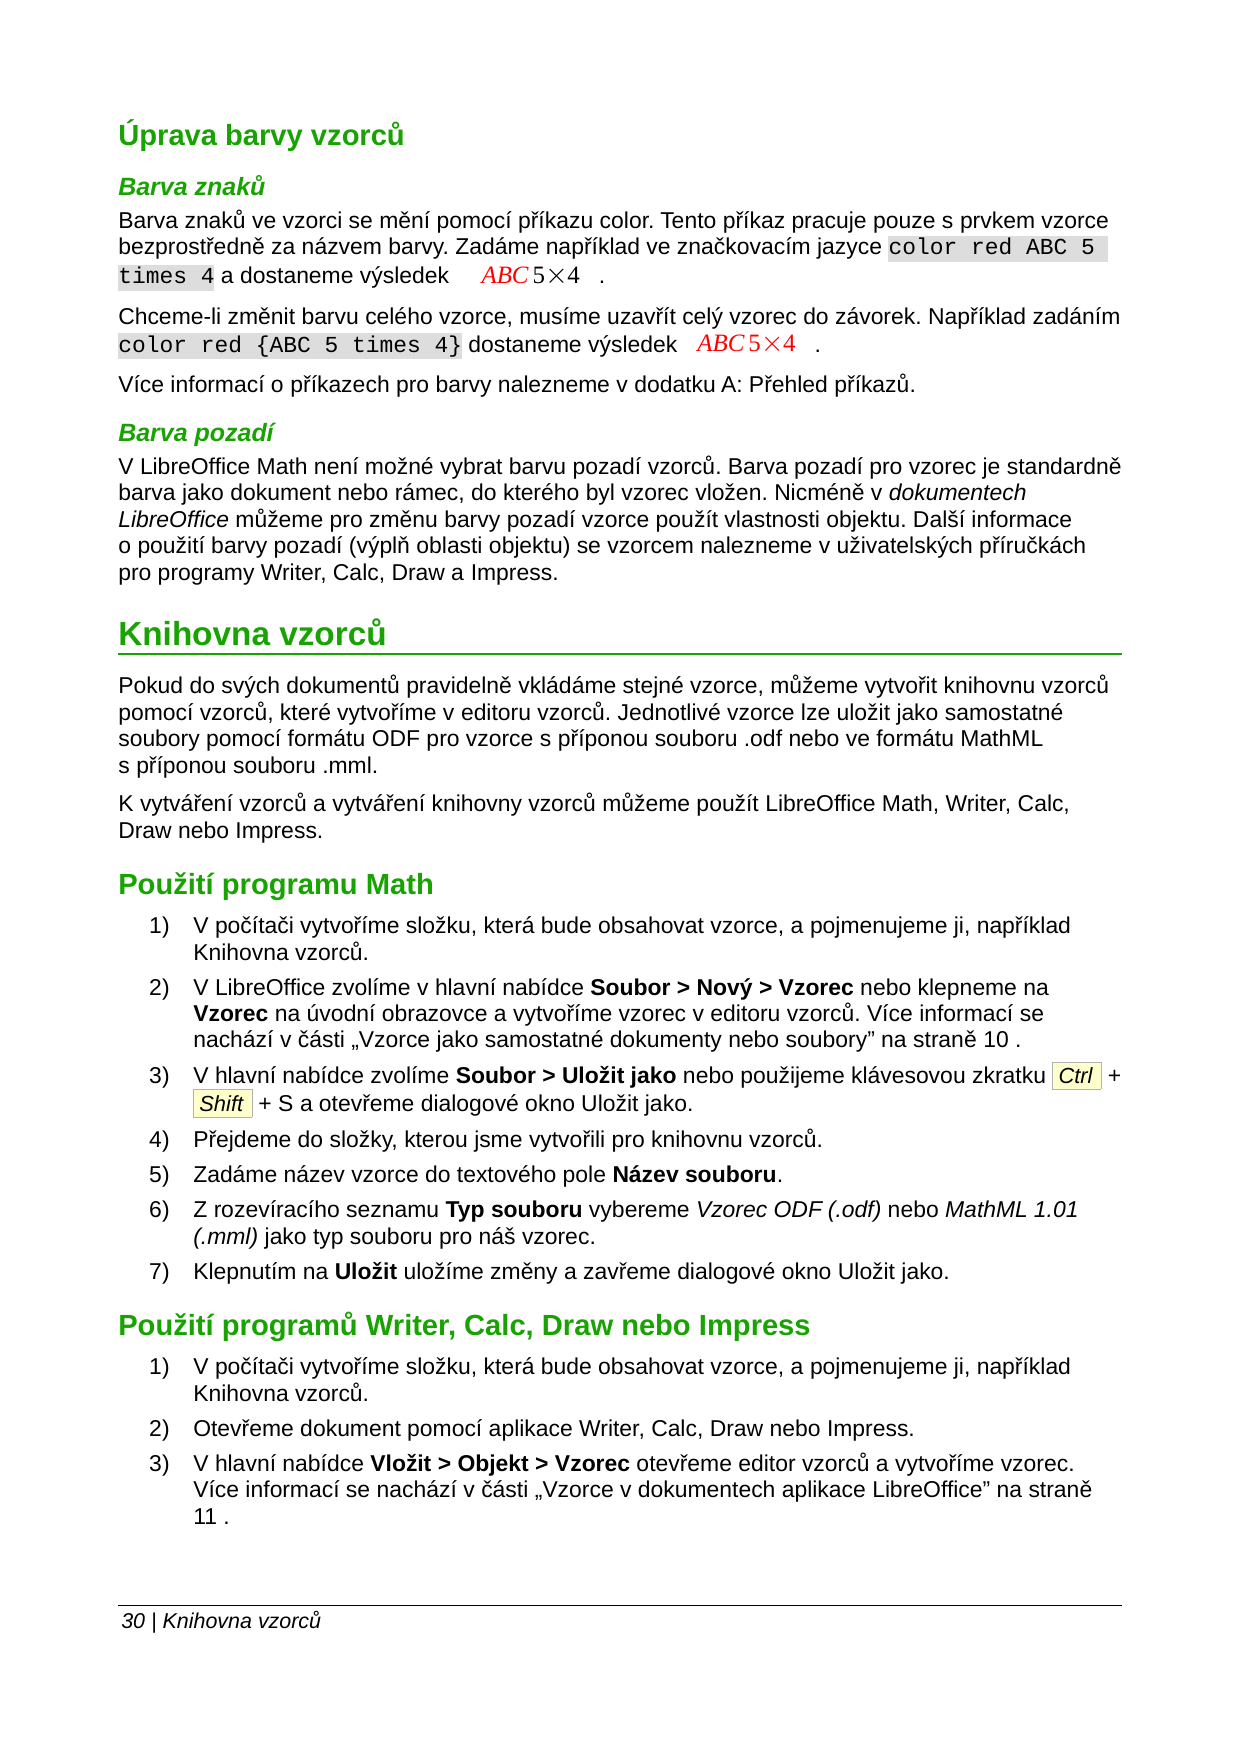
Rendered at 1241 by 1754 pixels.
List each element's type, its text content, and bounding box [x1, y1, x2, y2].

subtitle Knihovna vzorců [118, 614, 1122, 653]
text K vytváření vzorců a vytváření knihovny vzorců můžeme použít LibreOffice Math, Writer, Calc, Draw nebo Impress. [118, 790, 1122, 843]
subtitle Barva znaků [118, 172, 1122, 201]
list Klepnutím na Uložit uložíme změny a zavřeme dialogové okno Uložit jako. [169, 1258, 1122, 1284]
list Otevřeme dokument pomocí aplikace Writer, Calc, Draw nebo Impress. [169, 1415, 1122, 1441]
text Pokud do svých dokumentů pravidelně vkládáme stejné vzorce, můžeme vytvořit knihovnu vzorců pomocí vzorců, které vytvoříme v editoru vzorců. Jednotlivé vzorce lze uložit jako samostatné soubory pomocí formátu ODF pro vzorce s příponou souboru .odf nebo ve formátu MathML s příponou souboru .mml. [118, 672, 1122, 778]
text V LibreOffice Math není možné vybrat barvu pozadí vzorců. Barva pozadí pro vzorec je standardně barva jako dokument nebo rámec, do kterého byl vzorec vložen. Nicméně v dokumentech LibreOffice můžeme pro změnu barvy pozadí vzorce použít vlastnosti objektu. Další informace o použití barvy pozadí (výplň oblasti objektu) se vzorcem nalezneme v uživatelských příručkách pro programy Writer, Calc, Draw a Impress. [118, 453, 1122, 585]
subtitle Použití programů Writer, Calc, Draw nebo Impress [118, 1308, 1122, 1341]
list V počítači vytvoříme složku, která bude obsahovat vzorce, a pojmenujeme ji, například Knihovna vzorců. [169, 912, 1122, 965]
list V hlavní nabídce Vložit > Objekt > Vzorec otevřeme editor vzorců a vytvoříme vzorec. Více informací se nachází v části „Vzorce v dokumentech aplikace LibreOffice” na straně 11 . [169, 1450, 1122, 1529]
list V LibreOffice zvolíme v hlavní nabídce Soubor > Nový > Vzorec nebo klepneme na Vzorec na úvodní obrazovce a vytvoříme vzorec v editoru vzorců. Více informací se nachází v části „Vzorce jako samostatné dokumenty nebo soubory” na straně 10 . [169, 974, 1122, 1053]
text Chceme-li změnit barvu celého vzorce, musíme uzavřít celý vzorec do závorek. Například zadáním color red {ABC 5 times 4} dostaneme výsledek. [118, 303, 1122, 359]
text Barva znaků ve vzorci se mění pomocí příkazu color. Tento příkaz pracuje pouze s prvkem vzorce bezprostředně za názvem barvy. Zadáme například ve značkovacím jazyce color red ABC 5 times 4 a dostaneme výsledek . [118, 207, 1122, 291]
subtitle Úprava barvy vzorců [118, 118, 1122, 152]
list Zadáme název vzorce do textového pole Název souboru. [169, 1161, 1122, 1187]
list Z rozevíracího seznamu Typ souboru vybereme Vzorec ODF (.odf) nebo MathML 1.01 (.mml) jako typ souboru pro náš vzorec. [169, 1196, 1122, 1249]
subtitle Barva pozadí [118, 418, 1122, 447]
list Přejdeme do složky, kterou jsme vytvořili pro knihovnu vzorců. [169, 1126, 1122, 1152]
list V hlavní nabídce zvolíme Soubor > Uložit jako nebo použijeme klávesovou zkratku Ctrl + Shift + S a otevřeme dialogové okno Uložit jako. [169, 1062, 1122, 1117]
subtitle Použití programu Math [118, 867, 1122, 900]
list V počítači vytvoříme složku, která bude obsahovat vzorce, a pojmenujeme ji, například Knihovna vzorců. [169, 1353, 1122, 1406]
text Více informací o příkazech pro barvy nalezneme v dodatku A: Přehled příkazů. [118, 371, 1122, 398]
